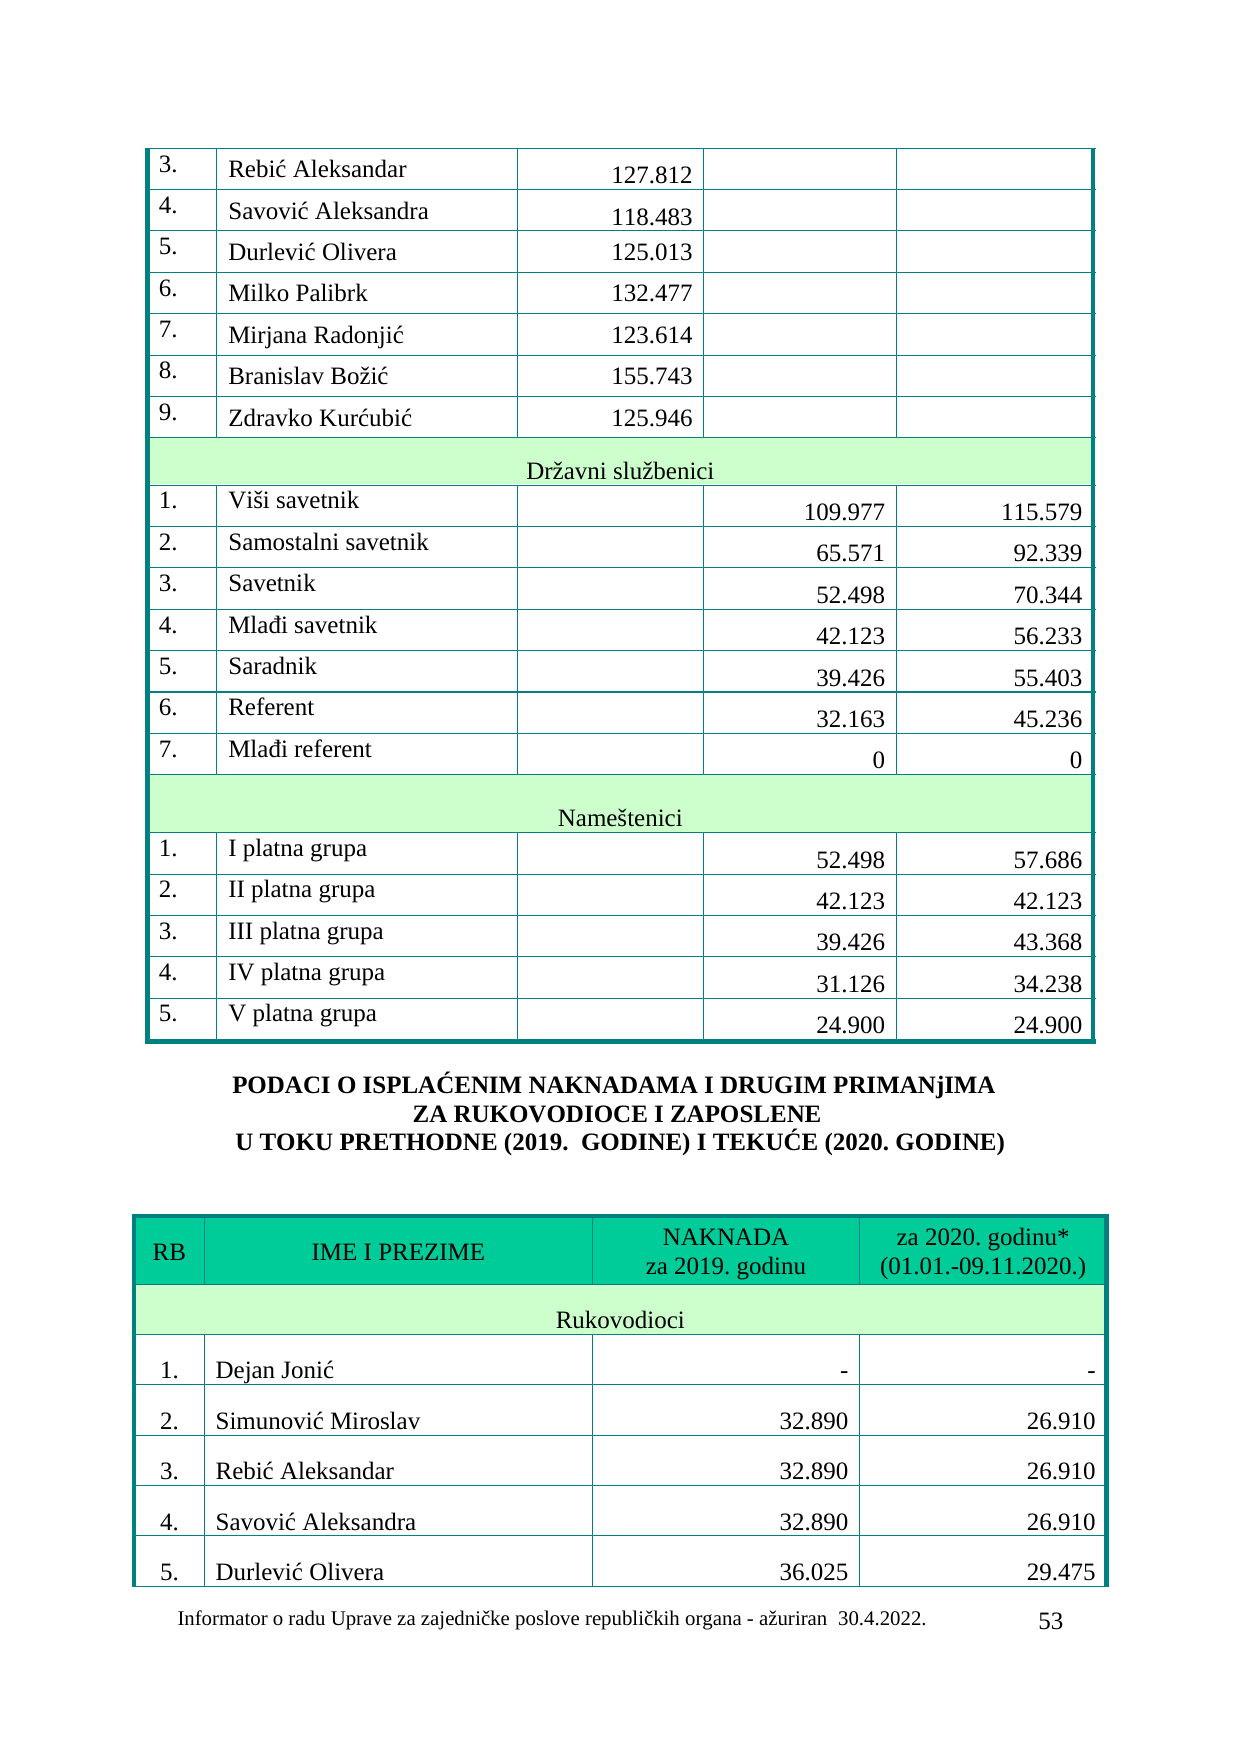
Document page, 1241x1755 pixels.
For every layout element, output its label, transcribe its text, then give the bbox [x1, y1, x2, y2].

table_cell 34.238 [897, 957, 1091, 997]
table_cell 32.163 [704, 693, 896, 733]
table_cell 8. [150, 356, 216, 396]
table_cell Viši savetnik [217, 486, 517, 526]
table_cell 6. [150, 693, 216, 733]
table_cell 43.368 [897, 916, 1091, 956]
table_cell [704, 231, 896, 272]
table_cell 56.233 [897, 610, 1091, 650]
table_cell 127.812 [518, 149, 703, 189]
table_cell 4. [150, 610, 216, 650]
table_cell 115.579 [897, 486, 1091, 526]
text PODACI O ISPLAĆENIM NAKNADAMA I DRUGIM PRIMANjIMA [177, 1070, 1063, 1099]
table_cell Mlađi savetnik [217, 610, 517, 650]
table_cell 3. [150, 568, 216, 609]
table_cell 1. [136, 1335, 204, 1384]
table_cell - [593, 1335, 859, 1384]
table_cell 3. [150, 916, 216, 956]
table_cell 70.344 [897, 568, 1091, 609]
table_cell 2. [136, 1385, 204, 1435]
table_cell [704, 397, 896, 437]
table_cell 32.890 [593, 1436, 859, 1485]
table_cell 24.900 [897, 999, 1091, 1039]
table_cell Milko Palibrk [217, 273, 517, 313]
table_cell [518, 568, 703, 609]
table_cell 9. [150, 397, 216, 437]
table_cell [518, 999, 703, 1039]
table_cell 1. [150, 486, 216, 526]
table_cell [518, 833, 703, 873]
table_cell Dejan Jonić [205, 1335, 592, 1384]
table_cell [897, 231, 1091, 272]
table_cell Branislav Božić [217, 356, 517, 396]
table_cell Durlević Olivera [217, 231, 517, 272]
table_cell 42.123 [704, 610, 896, 650]
table_cell Savetnik [217, 568, 517, 609]
table_cell 92.339 [897, 527, 1091, 567]
table_cell 0 [897, 734, 1091, 774]
table_cell [704, 314, 896, 354]
table_cell I platna grupa [217, 833, 517, 873]
table_cell 0 [704, 734, 896, 774]
table_cell 39.426 [704, 651, 896, 691]
table_cell 5. [136, 1536, 204, 1586]
table_cell 39.426 [704, 916, 896, 956]
table_cell II platna grupa [217, 875, 517, 915]
table_cell 5. [150, 651, 216, 691]
table_cell 2. [150, 527, 216, 567]
table_cell 1. [150, 833, 216, 873]
table_cell 7. [150, 734, 216, 774]
table_cell 6. [150, 273, 216, 313]
table_cell Samostalni savetnik [217, 527, 517, 567]
table_cell - [860, 1335, 1104, 1384]
table_cell 125.013 [518, 231, 703, 272]
table_cell 4. [150, 190, 216, 230]
table_cell 24.900 [704, 999, 896, 1039]
table_cell Rebić Aleksandar [217, 149, 517, 189]
table_cell 52.498 [704, 833, 896, 873]
table_cell Zdravko Kurćubić [217, 397, 517, 437]
table_cell 45.236 [897, 693, 1091, 733]
table_cell 26.910 [860, 1486, 1104, 1535]
table_cell [897, 273, 1091, 313]
table_cell 5. [150, 999, 216, 1039]
table_cell [897, 314, 1091, 354]
table_cell Simunović Miroslav [205, 1385, 592, 1435]
table_cell 4. [136, 1486, 204, 1535]
table_header RB [136, 1218, 204, 1284]
table_cell Saradnik [217, 651, 517, 691]
table_cell [518, 957, 703, 997]
table_cell 29.475 [860, 1536, 1104, 1586]
table_cell [518, 875, 703, 915]
table_cell 123.614 [518, 314, 703, 354]
table_cell [704, 190, 896, 230]
table_cell 42.123 [704, 875, 896, 915]
table_cell 57.686 [897, 833, 1091, 873]
table_cell Durlević Olivera [205, 1536, 592, 1586]
table_cell Rukovodioci [136, 1285, 1104, 1334]
table_cell 5. [150, 231, 216, 272]
table_cell 36.025 [593, 1536, 859, 1586]
table_cell 26.910 [860, 1385, 1104, 1435]
table_cell 42.123 [897, 875, 1091, 915]
table_cell 3. [150, 149, 216, 189]
table_cell 3. [136, 1436, 204, 1485]
table_cell 55.403 [897, 651, 1091, 691]
table_cell [518, 693, 703, 733]
table_cell [704, 273, 896, 313]
table_cell [897, 149, 1091, 189]
table_cell IV platna grupa [217, 957, 517, 997]
table_cell 4. [150, 957, 216, 997]
table_cell Mlađi referent [217, 734, 517, 774]
table_cell 132.477 [518, 273, 703, 313]
text U TOKU PRETHODNE (2019. GODINE) I TEKUĆE (2020. GODINE) [177, 1127, 1063, 1156]
table_cell [704, 149, 896, 189]
table_cell 7. [150, 314, 216, 354]
table_header IME I PREZIME [205, 1218, 592, 1284]
table_cell Rebić Aleksandar [205, 1436, 592, 1485]
table_cell 31.126 [704, 957, 896, 997]
table_cell 26.910 [860, 1436, 1104, 1485]
table_cell Savović Aleksandra [217, 190, 517, 230]
table_cell [518, 734, 703, 774]
table_cell Referent [217, 693, 517, 733]
table_cell 65.571 [704, 527, 896, 567]
table_cell V platna grupa [217, 999, 517, 1039]
table_cell 52.498 [704, 568, 896, 609]
table_cell 32.890 [593, 1486, 859, 1535]
text ZA RUKOVODIOCE I ZAPOSLENE [177, 1099, 1063, 1127]
table_header za 2020. godinu* (01.01.-09.11.2020.) [860, 1218, 1104, 1284]
table_cell [518, 651, 703, 691]
table_cell [518, 610, 703, 650]
table_cell [518, 486, 703, 526]
table_cell III platna grupa [217, 916, 517, 956]
table_cell 32.890 [593, 1385, 859, 1435]
table_cell Savović Aleksandra [205, 1486, 592, 1535]
table_cell [704, 356, 896, 396]
table_cell [897, 356, 1091, 396]
table_cell [518, 527, 703, 567]
table_cell Državni službenici [150, 438, 1091, 484]
table_cell 109.977 [704, 486, 896, 526]
table_cell [897, 397, 1091, 437]
table_header NAKNADA za 2019. godinu [593, 1218, 859, 1284]
table_cell 118.483 [518, 190, 703, 230]
table_cell 125.946 [518, 397, 703, 437]
table_cell 2. [150, 875, 216, 915]
table_cell [897, 190, 1091, 230]
table_cell 155.743 [518, 356, 703, 396]
table_cell Mirjana Radonjić [217, 314, 517, 354]
table_cell Nameštenici [150, 775, 1091, 832]
table_cell [518, 916, 703, 956]
